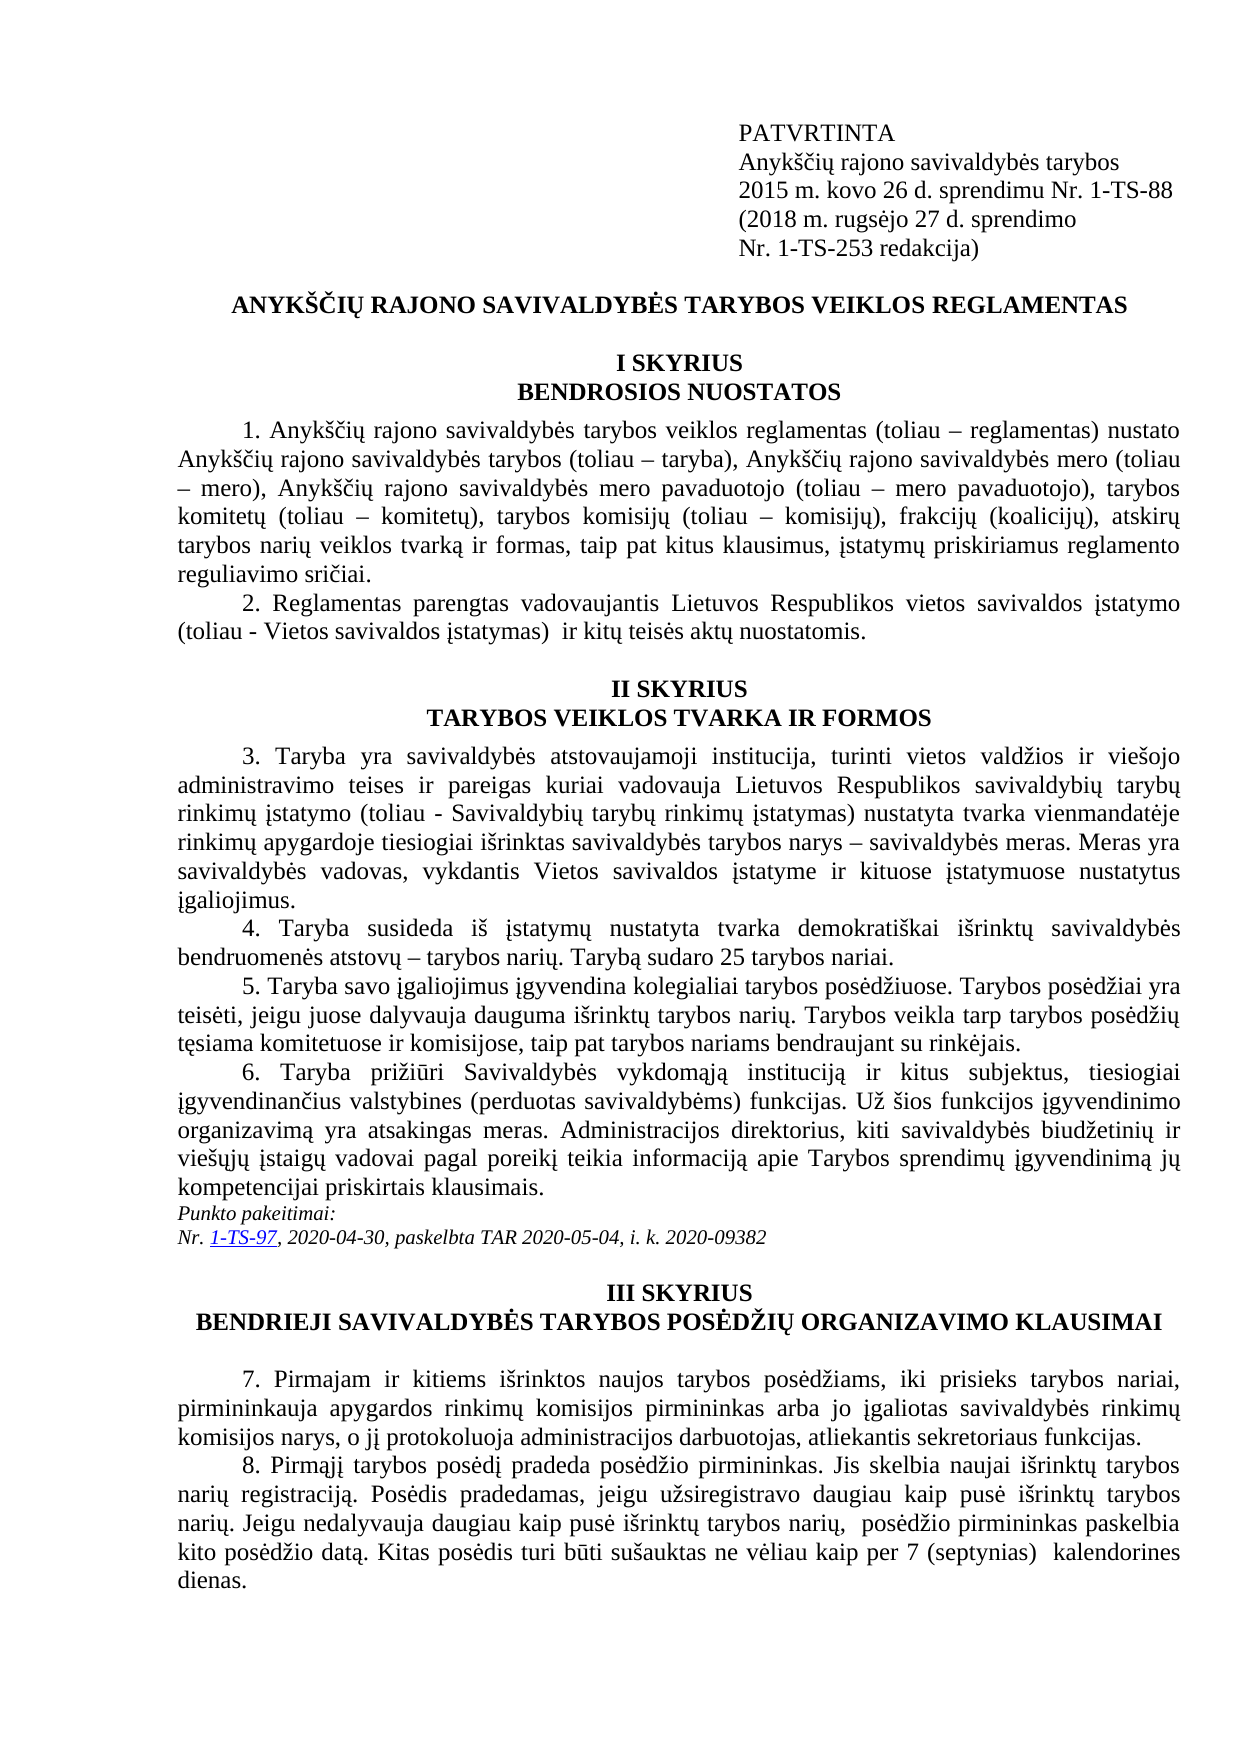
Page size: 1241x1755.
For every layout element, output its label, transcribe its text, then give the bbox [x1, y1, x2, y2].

text TARYBOS VEIKLOS TVARKA IR FORMOS [177, 703, 1181, 731]
text 7. Pirmajam ir kitiems išrinktos naujos tarybos posėdžiams, iki prisieks tarybos nariai, pirmininkauja apygardos rinkimų komisijos pirmininkas arba jo įgaliotas savivaldybės rinkimų komisijos narys, o jį protokoluoja administracijos darbuotojas, atliekantis sekretoriaus funkcijas. [177, 1364, 1181, 1450]
text 6. Taryba prižiūri Savivaldybės vykdomąją instituciją ir kitus subjektus, tiesiogiai įgyvendinančius valstybines (perduotas savivaldybėms) funkcijas. Už šios funkcijos įgyvendinimo organizavimą yra atsakingas meras. Administracijos direktorius, kiti savivaldybės biudžetinių ir viešųjų įstaigų vadovai pagal poreikį teikia informaciją apie Tarybos sprendimų įgyvendinimą jų kompetencijai priskirtais klausimais. [177, 1057, 1181, 1201]
text Punkto pakeitimai: [177, 1201, 1181, 1225]
text PATVRTINTA [177, 118, 1181, 147]
text II SKYRIUS [177, 674, 1181, 703]
text 3. Taryba yra savivaldybės atstovaujamoji institucija, turinti vietos valdžios ir viešojo administravimo teises ir pareigas kuriai vadovauja Lietuvos Respublikos savivaldybių tarybų rinkimų įstatymo (toliau - Savivaldybių tarybų rinkimų įstatymas) nustatyta tvarka vienmandatėje rinkimų apygardoje tiesiogiai išrinktas savivaldybės tarybos narys – savivaldybės meras. Meras yra savivaldybės vadovas, vykdantis Vietos savivaldos įstatyme ir kituose įstatymuose nustatytus įgaliojimus. [177, 741, 1181, 913]
text 2. Reglamentas parengtas vadovaujantis Lietuvos Respublikos vietos savivaldos įstatymo (toliau - Vietos savivaldos įstatymas) ir kitų teisės aktų nuostatomis. [177, 588, 1181, 645]
text BENDRIEJI SAVIVALDYBĖS TARYBOS POSĖDŽIŲ ORGANIZAVIMO KLAUSIMAI [177, 1307, 1181, 1335]
text BENDROSIOS NUOSTATOS [177, 377, 1181, 406]
text 5. Taryba savo įgaliojimus įgyvendina kolegialiai tarybos posėdžiuose. Tarybos posėdžiai yra teisėti, jeigu juose dalyvauja dauguma išrinktų tarybos narių. Tarybos veikla tarp tarybos posėdžių tęsiama komitetuose ir komisijose, taip pat tarybos nariams bendraujant su rinkėjais. [177, 971, 1181, 1057]
text Anykščių rajono savivaldybės tarybos [177, 147, 1181, 176]
text 8. Pirmąjį tarybos posėdį pradeda posėdžio pirmininkas. Jis skelbia naujai išrinktų tarybos narių registraciją. Posėdis pradedamas, jeigu užsiregistravo daugiau kaip pusė išrinktų tarybos narių. Jeigu nedalyvauja daugiau kaip pusė išrinktų tarybos narių, posėdžio pirmininkas paskelbia kito posėdžio datą. Kitas posėdis turi būti sušauktas ne vėliau kaip per 7 (septynias) kalendorines dienas. [177, 1450, 1181, 1594]
text 2015 m. kovo 26 d. sprendimu Nr. 1-TS-88 [177, 176, 1181, 204]
text 1. Anykščių rajono savivaldybės tarybos veiklos reglamentas (toliau – reglamentas) nustato Anykščių rajono savivaldybės tarybos (toliau – taryba), Anykščių rajono savivaldybės mero (toliau – mero), Anykščių rajono savivaldybės mero pavaduotojo (toliau – mero pavaduotojo), tarybos komitetų (toliau – komitetų), tarybos komisijų (toliau – komisijų), frakcijų (koalicijų), atskirų tarybos narių veiklos tvarką ir formas, taip pat kitus klausimus, įstatymų priskiriamus reglamento reguliavimo sričiai. [177, 415, 1181, 588]
text ANYKŠČIŲ RAJONO SAVIVALDYBĖS TARYBOS VEIKLOS REGLAMENTAS [177, 291, 1181, 319]
text (2018 m. rugsėjo 27 d. sprendimo [177, 204, 1181, 233]
text Nr. 1-TS-253 redakcija) [177, 233, 1181, 262]
text 4. Taryba susideda iš įstatymų nustatyta tvarka demokratiškai išrinktų savivaldybės bendruomenės atstovų – tarybos narių. Tarybą sudaro 25 tarybos nariai. [177, 913, 1181, 971]
text III SKYRIUS [177, 1278, 1181, 1307]
text Nr. 1-TS-97, 2020-04-30, paskelbta TAR 2020-05-04, i. k. 2020-09382 [177, 1225, 1181, 1249]
text I SKYRIUS [177, 348, 1181, 377]
